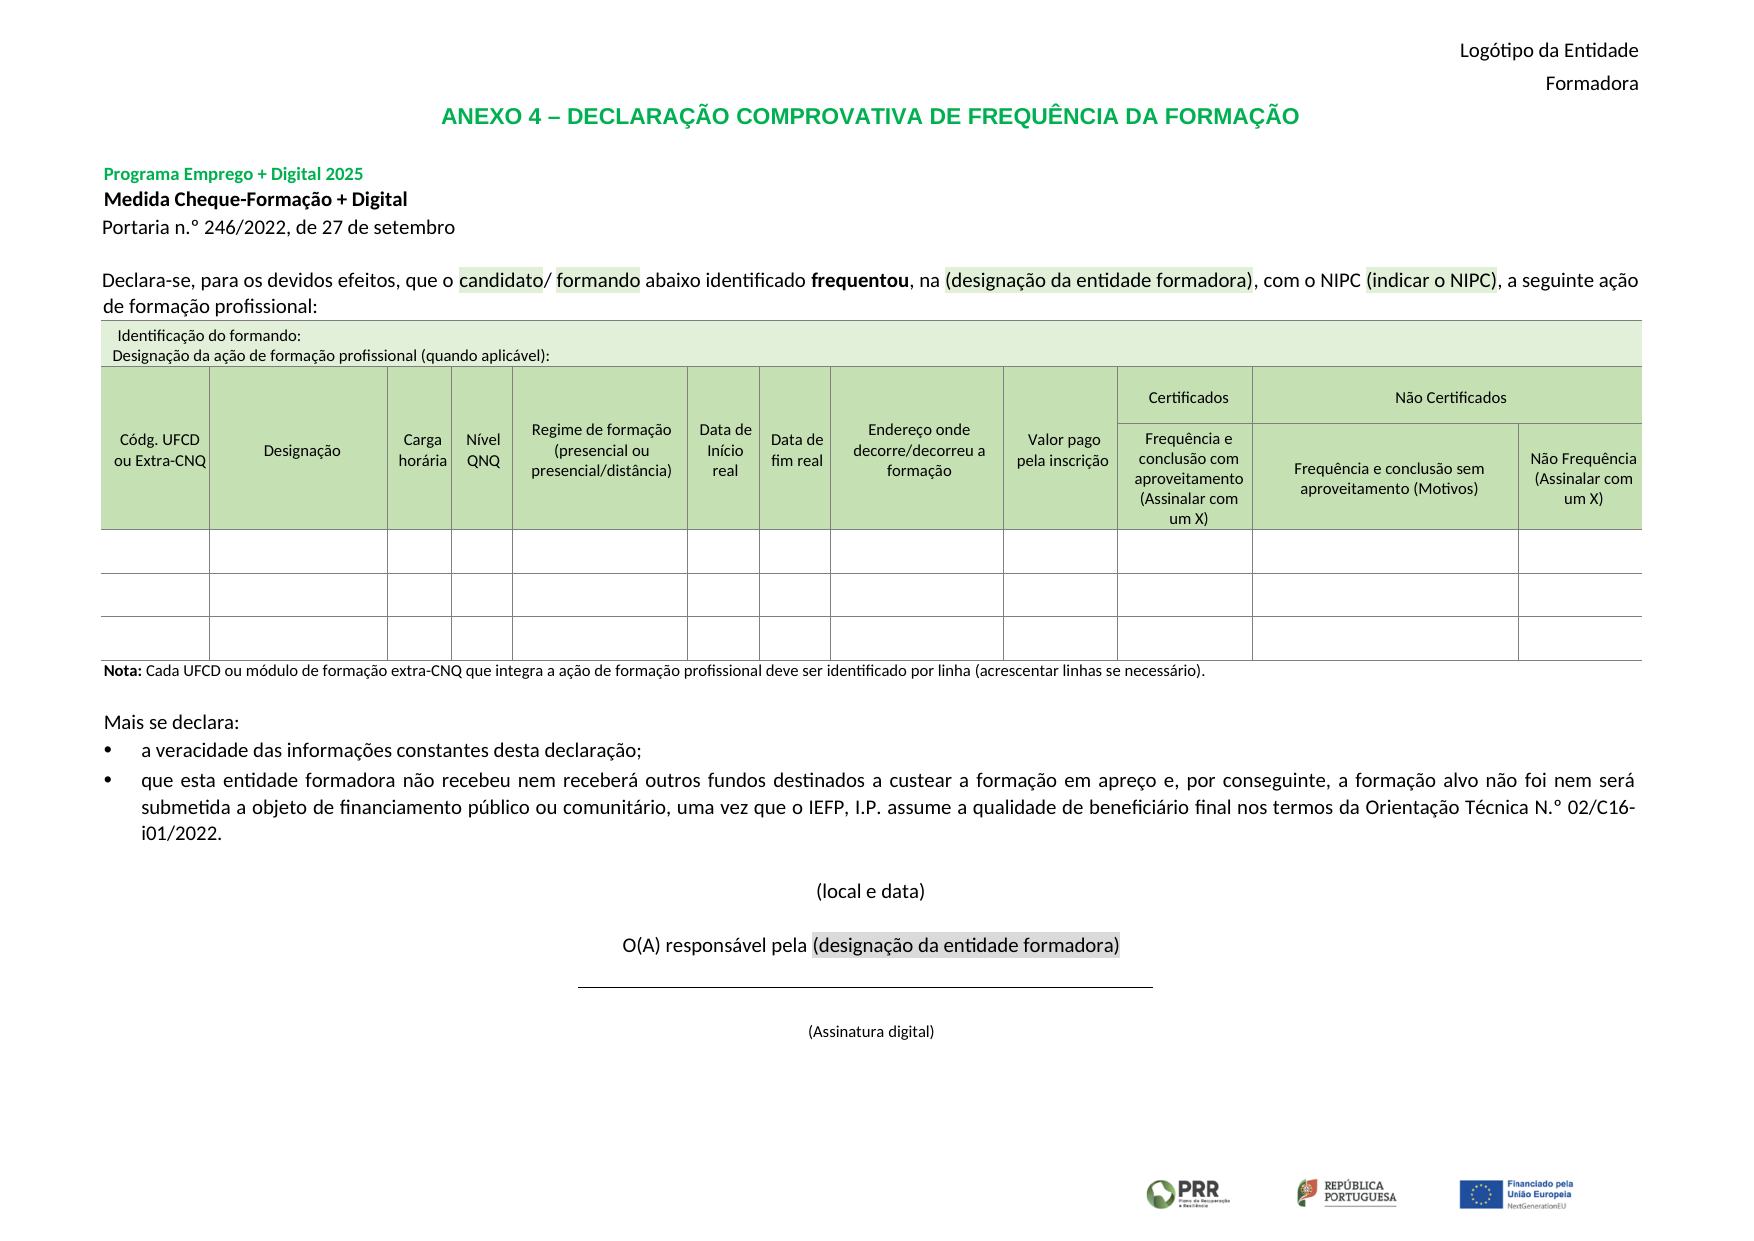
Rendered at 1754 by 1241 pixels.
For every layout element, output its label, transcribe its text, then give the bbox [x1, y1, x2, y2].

text (local e data) [102, 878, 1639, 904]
table_cell [513, 617, 687, 659]
table_cell [760, 617, 830, 659]
table_cell [760, 530, 830, 572]
table_cell [101, 530, 209, 572]
table_cell Códg. UFCD ou Extra-CNQ [101, 367, 209, 529]
text (Assinatura digital) [103, 1021, 1639, 1041]
table_cell Data de Início real [688, 367, 759, 529]
table_cell [101, 574, 209, 616]
list a veracidade das informações constantes desta declaração; [103, 736, 1639, 762]
table_cell Carga horária [388, 367, 451, 529]
table_cell [1519, 574, 1642, 616]
table_header Identificação do formando: Designação da ação de formação profissional (quando aplicável): [101, 321, 1642, 366]
table_cell [1118, 574, 1252, 616]
table_cell [1253, 617, 1518, 659]
table_cell [688, 574, 759, 616]
table_cell [688, 617, 759, 659]
text Programa Emprego + Digital 2025 [103, 162, 1639, 185]
table_cell Regime de formação (presencial ou presencial/distância) [513, 367, 687, 529]
table_cell [388, 617, 451, 659]
text Portaria n.º 246/2022, de 27 de setembro [102, 214, 1639, 239]
table_cell Data de fim real [760, 367, 830, 529]
table_cell Endereço onde decorre/decorreu a formação [831, 367, 1003, 529]
table_cell [210, 617, 387, 659]
table_cell [1253, 574, 1518, 616]
table_cell [513, 530, 687, 572]
table_cell Frequência e conclusão com aproveitamento (Assinalar com um X) [1118, 424, 1252, 529]
table_cell [831, 574, 1003, 616]
text Medida Cheque-Formação + Digital [103, 187, 1639, 212]
table_cell Certificados [1118, 367, 1252, 423]
table_cell [831, 530, 1003, 572]
table_cell [388, 530, 451, 572]
picture [1085, 1135, 1640, 1241]
table_cell [101, 617, 209, 659]
table_cell [1004, 574, 1117, 616]
table_cell [831, 617, 1003, 659]
table_cell [688, 530, 759, 572]
table_cell Não Frequência (Assinalar com um X) [1519, 424, 1642, 529]
table_cell [1253, 530, 1518, 572]
table_cell Designação [210, 367, 387, 529]
table_cell [1118, 530, 1252, 572]
text Mais se declara: [103, 709, 1639, 734]
text Nota: Cada UFCD ou módulo de formação extra-CNQ que integra a ação de formação profissional deve ser identificado por linha (acrescentar linhas se necessário). [103, 661, 1639, 681]
table_cell [1004, 530, 1117, 572]
table_cell [760, 574, 830, 616]
table_cell [1519, 530, 1642, 572]
text O(A) responsável pela (designação da entidade formadora) [103, 932, 1639, 958]
table_cell [452, 617, 512, 659]
table_cell Não Certificados [1253, 367, 1642, 423]
table_cell [210, 574, 387, 616]
table_cell [1118, 617, 1252, 659]
table_cell [1519, 617, 1642, 659]
table_cell [513, 574, 687, 616]
table_cell [452, 530, 512, 572]
table_cell [452, 574, 512, 616]
table_cell Valor pago pela inscrição [1004, 367, 1117, 529]
table_cell Nível QNQ [452, 367, 512, 529]
text Declara-se, para os devidos efeitos, que o candidato/ formando abaixo identificado frequentou, na (designação da entidade formadora), com o NIPC (indicar o NIPC), a seguinte ação de formação profissional: [102, 267, 1639, 319]
table_cell [210, 530, 387, 572]
table_cell [1004, 617, 1117, 659]
text ANEXO 4 – DECLARAÇÃO COMPROVATIVA DE FREQUÊNCIA DA FORMAÇÃO [102, 103, 1639, 129]
table_cell Frequência e conclusão sem aproveitamento (Motivos) [1253, 424, 1518, 529]
list que esta entidade formadora não recebeu nem receberá outros fundos destinados a custear a formação em apreço e, por conseguinte, a formação alvo não foi nem será submetida a objeto de financiamento público ou comunitário, uma vez que o IEFP, I.P. assume a qualidade de beneficiário final nos termos da Orientação Técnica N.º 02/C16-i01/2022. [103, 766, 1639, 845]
table_cell [388, 574, 451, 616]
